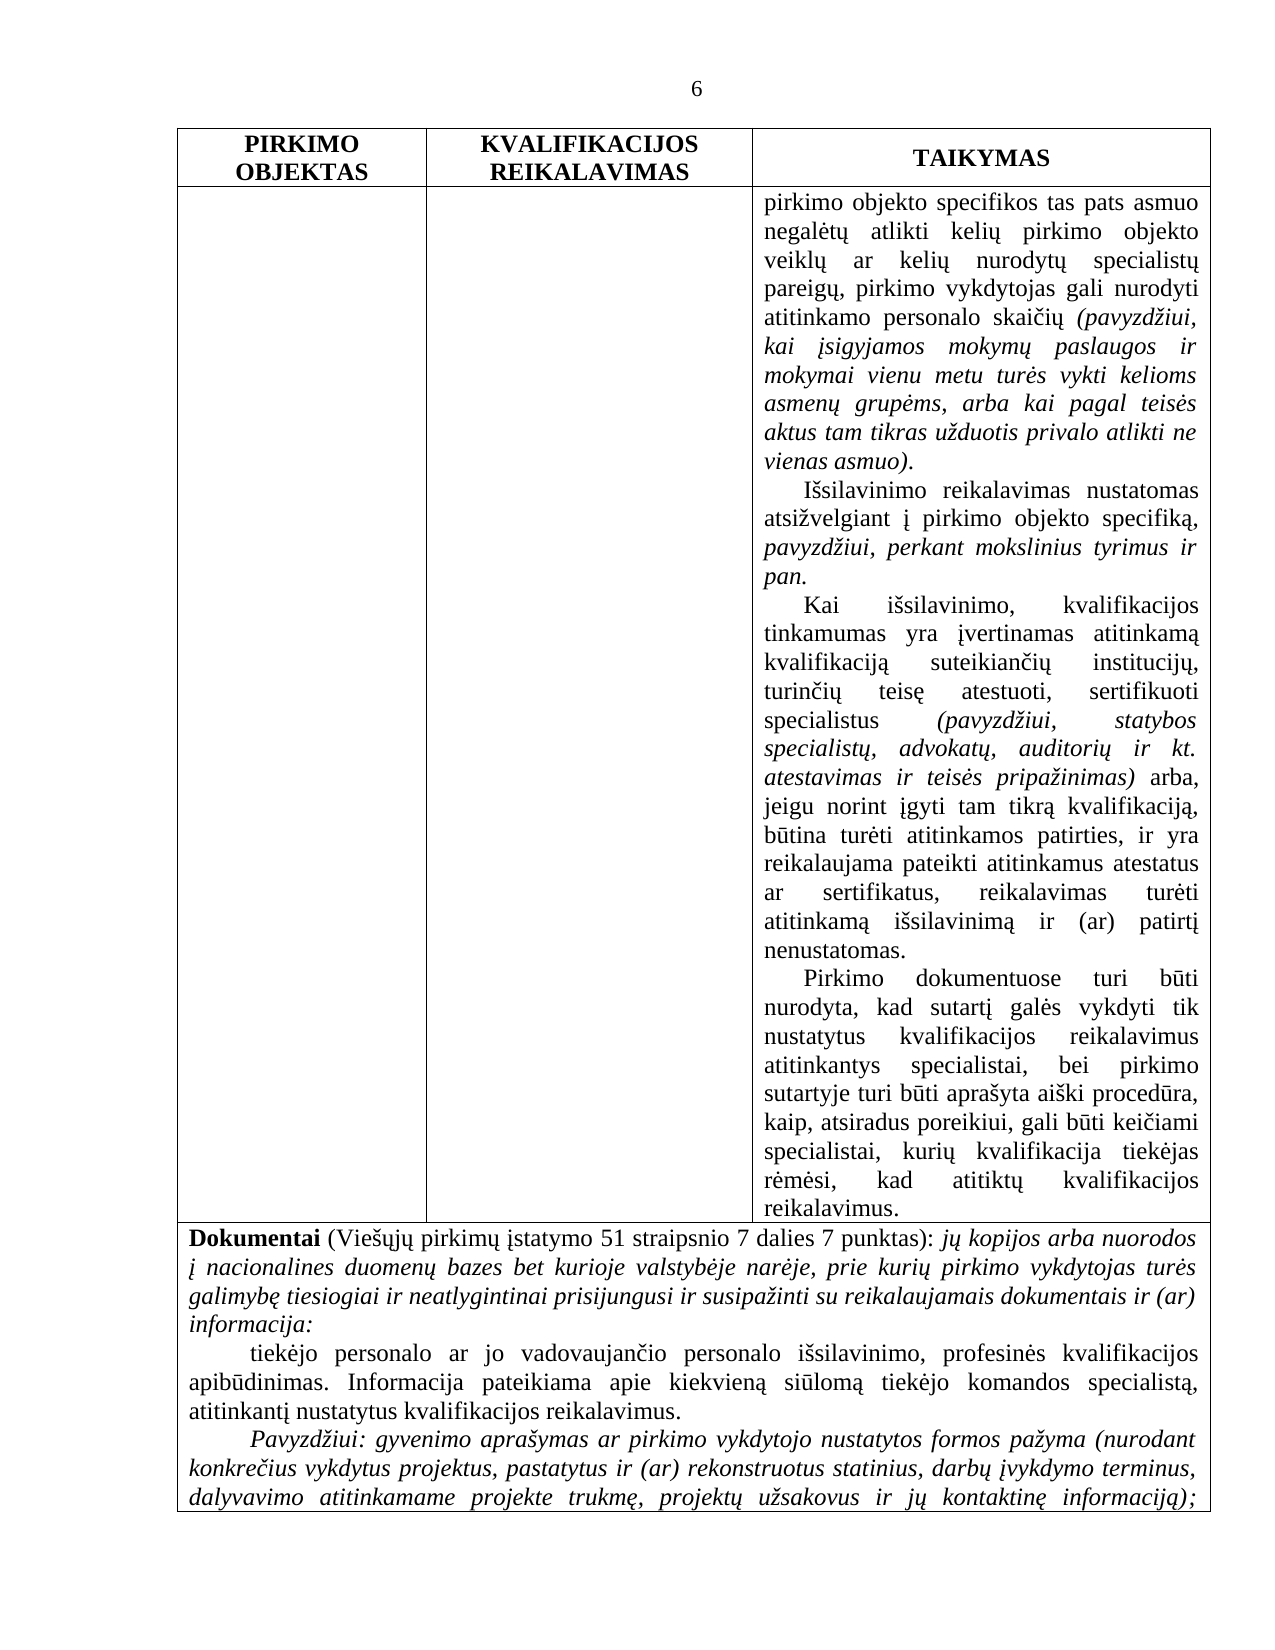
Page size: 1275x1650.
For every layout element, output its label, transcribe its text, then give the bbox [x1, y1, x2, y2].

table_cell Dokumentai (Viešųjų pirkimų įstatymo 51 straipsnio 7 dalies 7 punktas): jų kopijos arba nuorodos į nacionalines duomenų bazes bet kurioje valstybėje narėje, prie kurių pirkimo vykdytojas turės galimybę tiesiogiai ir neatlygintinai prisijungusi ir susipažinti su reikalaujamais dokumentais ir (ar) informacija: tiekėjo personalo ar jo vadovaujančio personalo išsilavinimo, profesinės kvalifikacijos apibūdinimas. Informacija pateikiama apie kiekvieną siūlomą tiekėjo komandos specialistą, atitinkantį nustatytus kvalifikacijos reikalavimus. Pavyzdžiui: gyvenimo aprašymas ar pirkimo vykdytojo nustatytos formos pažyma (nurodant konkrečius vykdytus projektus, pastatytus ir (ar) rekonstruotus statinius, darbų įvykdymo terminus, dalyvavimo atitinkamame projekte trukmę, projektų užsakovus ir jų kontaktinę informaciją); [178, 1223, 1210, 1511]
table_header PIRKIMO OBJEKTAS [178, 129, 426, 186]
table_header TAIKYMAS [753, 129, 1210, 186]
table_cell [178, 187, 426, 1222]
table_cell pirkimo objekto specifikos tas pats asmuo negalėtų atlikti kelių pirkimo objekto veiklų ar kelių nurodytų specialistų pareigų, pirkimo vykdytojas gali nurodyti atitinkamo personalo skaičių (pavyzdžiui, kai įsigyjamos mokymų paslaugos ir mokymai vienu metu turės vykti kelioms asmenų grupėms, arba kai pagal teisės aktus tam tikras užduotis privalo atlikti ne vienas asmuo). Išsilavinimo reikalavimas nustatomas atsižvelgiant į pirkimo objekto specifiką, pavyzdžiui, perkant mokslinius tyrimus ir pan. Kai išsilavinimo, kvalifikacijos tinkamumas yra įvertinamas atitinkamą kvalifikaciją suteikiančių institucijų, turinčių teisę atestuoti, sertifikuoti specialistus (pavyzdžiui, statybos specialistų, advokatų, auditorių ir kt. atestavimas ir teisės pripažinimas) arba, jeigu norint įgyti tam tikrą kvalifikaciją, būtina turėti atitinkamos patirties, ir yra reikalaujama pateikti atitinkamus atestatus ar sertifikatus, reikalavimas turėti atitinkamą išsilavinimą ir (ar) patirtį nenustatomas. Pirkimo dokumentuose turi būti nurodyta, kad sutartį galės vykdyti tik nustatytus kvalifikacijos reikalavimus atitinkantys specialistai, bei pirkimo sutartyje turi būti aprašyta aiški procedūra, kaip, atsiradus poreikiui, gali būti keičiami specialistai, kurių kvalifikacija tiekėjas rėmėsi, kad atitiktų kvalifikacijos reikalavimus. [753, 187, 1210, 1222]
table_cell [427, 187, 752, 1222]
table_header KVALIFIKACIJOS REIKALAVIMAS [427, 129, 752, 186]
